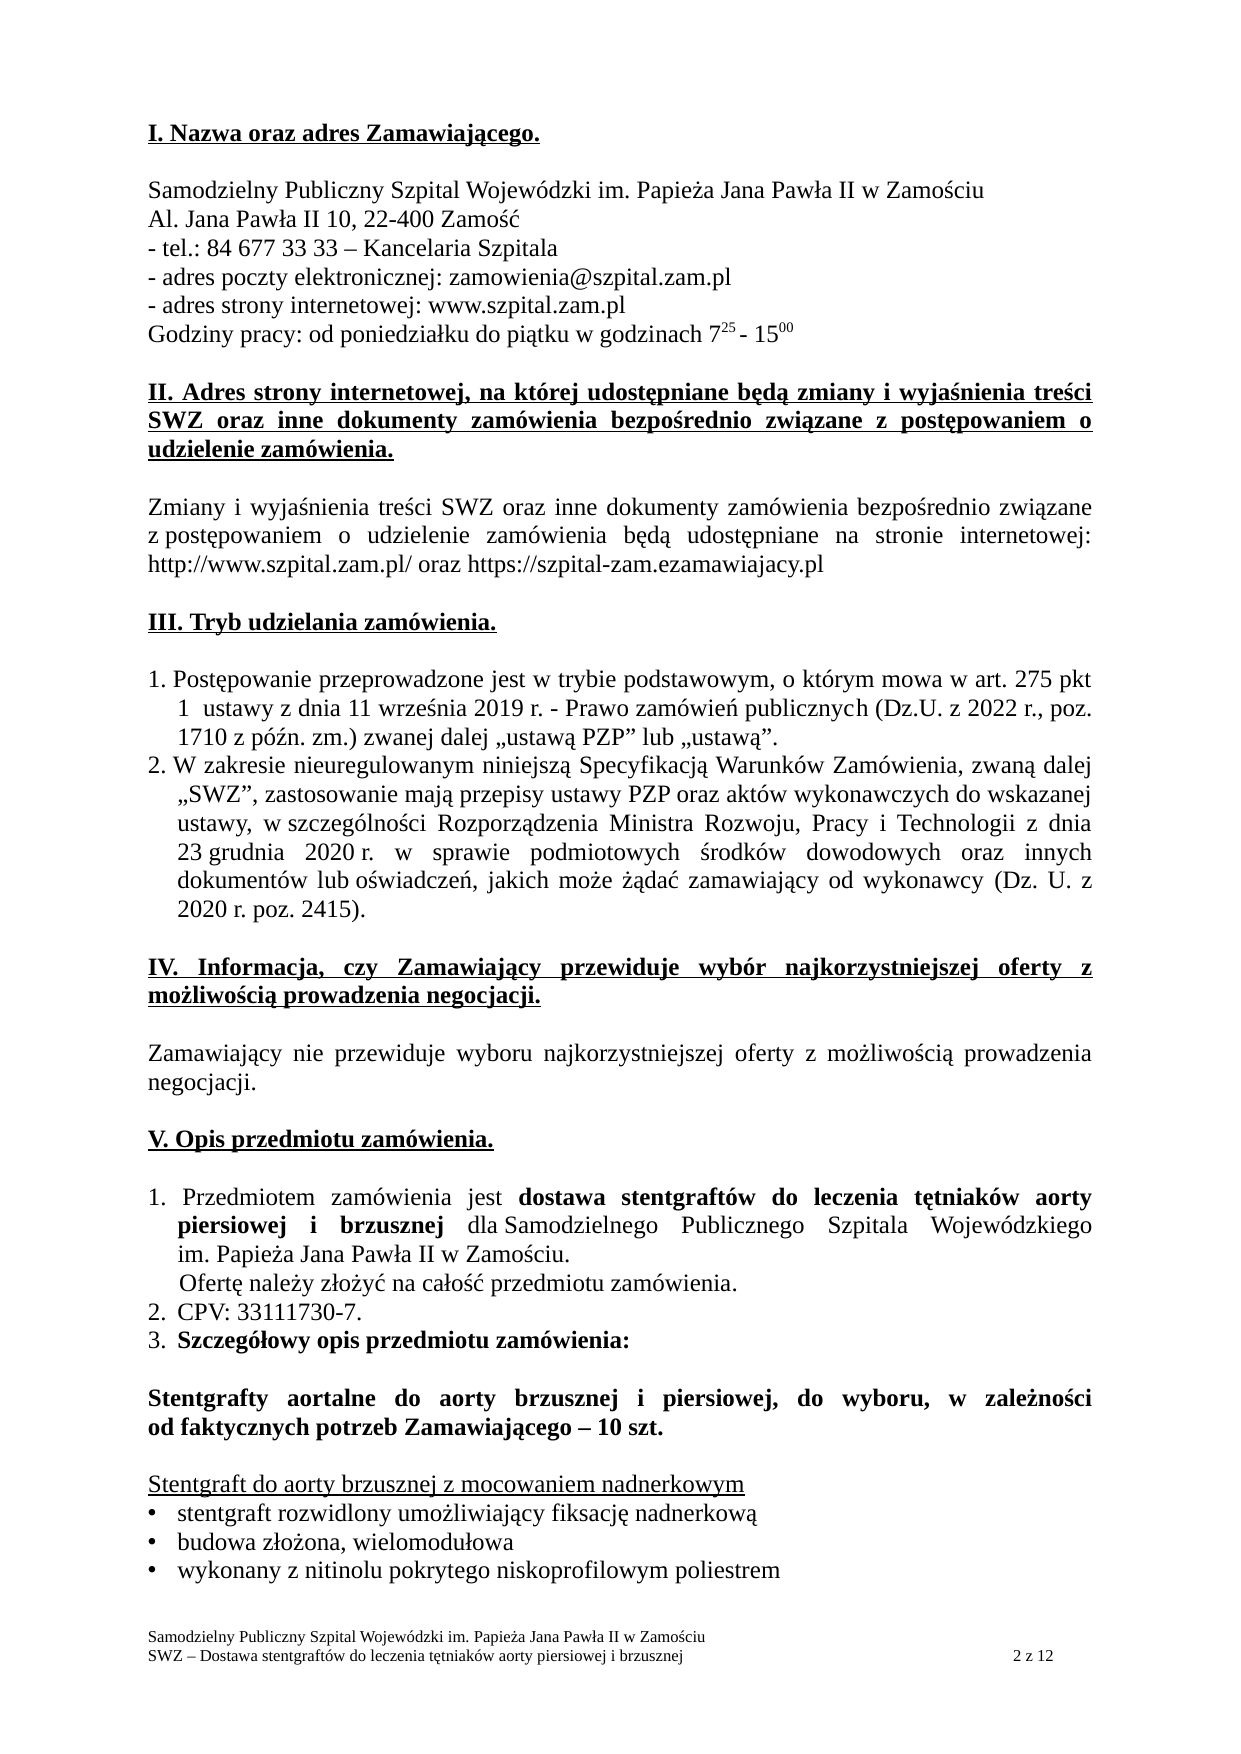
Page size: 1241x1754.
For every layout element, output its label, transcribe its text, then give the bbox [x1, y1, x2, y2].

text Stentgraft do aorty brzusznej z mocowaniem nadnerkowym [148, 1469, 1093, 1498]
text 1. Przedmiotem zamówienia jest dostawa stentgraftów do leczenia tętniaków aorty piersiowej i brzusznej dla Samodzielnego Publicznego Szpitala Wojewódzkiego im. Papieża Jana Pawła II w Zamościu. [148, 1182, 1093, 1268]
list Postępowanie przeprowadzone jest w trybie podstawowym, o którym mowa w art. 275 pkt 1 ustawy z dnia 11 września 2019 r. - Prawo zamówień publicznych (Dz.U. z 2022 r., poz. 1710 z późn. zm.) zwanej dalej „ustawą PZP” lub „ustawą”. [148, 664, 1093, 751]
text - tel.: 84 677 33 33 – Kancelaria Szpitala [148, 233, 1093, 262]
text V. Opis przedmiotu zamówienia. [148, 1124, 1093, 1153]
text SWZ oraz inne dokumenty zamówienia bezpośrednio związane z postępowaniem o [148, 403, 1093, 431]
text możliwością prowadzenia negocjacji. [148, 978, 1093, 1009]
text IV. Informacja, czy Zamawiający przewiduje wybór najkorzystniejszej oferty z [148, 952, 1093, 977]
text I. Nazwa oraz adres Zamawiającego. [148, 118, 1093, 147]
text Zmiany i wyjaśnienia treści SWZ oraz inne dokumenty zamówienia bezpośrednio związane z postępowaniem o udzielenie zamówienia będą udostępniane na stronie internetowej: http://www.szpital.zam.pl/ oraz https://szpital-zam.ezamawiajacy.pl [148, 492, 1093, 578]
text Samodzielny Publiczny Szpital Wojewódzki im. Papieża Jana Pawła II w Zamościu [148, 176, 1093, 204]
list budowa złożona, wielomodułowa [148, 1527, 1093, 1556]
text II. Adres strony internetowej, na której udostępniane będą zmiany i wyjaśnienia treści [148, 377, 1093, 402]
text Ofertę należy złożyć na całość przedmiotu zamówienia. [177, 1268, 1093, 1297]
text - adres strony internetowej: www.szpital.zam.pl [148, 291, 1093, 319]
list CPV: 33111730-7. [148, 1297, 1093, 1326]
text - adres poczty elektronicznej: zamowienia@szpital.zam.pl [148, 262, 1093, 291]
text Godziny pracy: od poniedziałku do piątku w godzinach 725 - 1500 [148, 319, 1093, 348]
list W zakresie nieuregulowanym niniejszą Specyfikacją Warunków Zamówienia, zwaną dalej „SWZ”, zastosowanie mają przepisy ustawy PZP oraz aktów wykonawczych do wskazanej ustawy, w szczególności Rozporządzenia Ministra Rozwoju, Pracy i Technologii z dnia 23 grudnia 2020 r. w sprawie podmiotowych środków dowodowych oraz innych dokumentów lub oświadczeń, jakich może żądać zamawiający od wykonawcy (Dz. U. z 2020 r. poz. 2415). [148, 751, 1093, 923]
text Zamawiający nie przewiduje wyboru najkorzystniejszej oferty z możliwością prowadzenia negocjacji. [148, 1038, 1093, 1096]
text Al. Jana Pawła II 10, 22-400 Zamość [148, 204, 1093, 233]
text udzielenie zamówienia. [148, 432, 1093, 463]
text Stentgrafty aortalne do aorty brzusznej i piersiowej, do wyboru, w zależności od faktycznych potrzeb Zamawiającego – 10 szt. [148, 1383, 1093, 1441]
list wykonany z nitinolu pokrytego niskoprofilowym poliestrem [148, 1556, 1093, 1584]
text III. Tryb udzielania zamówienia. [148, 607, 1093, 636]
list stentgraft rozwidlony umożliwiający fiksację nadnerkową [148, 1498, 1093, 1527]
list Szczegółowy opis przedmiotu zamówienia: [148, 1326, 1093, 1354]
